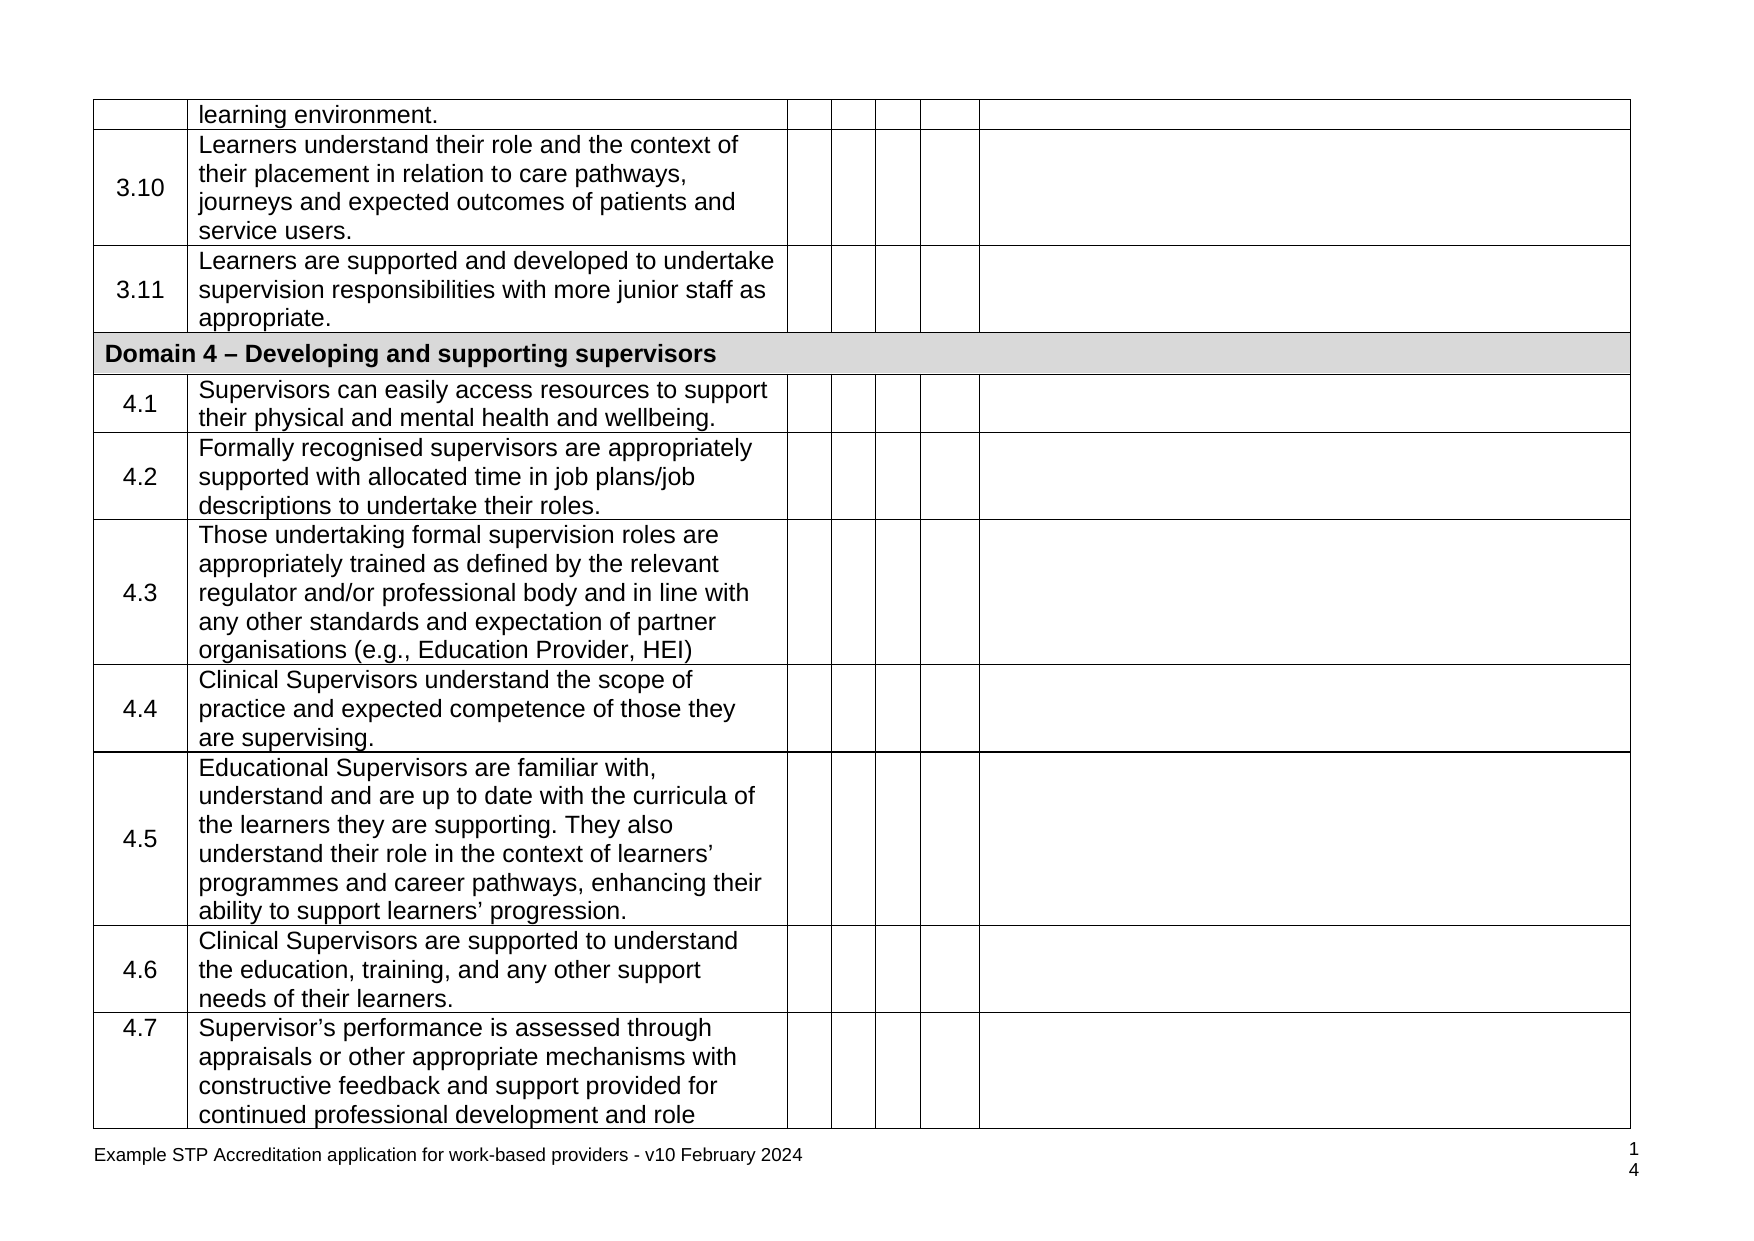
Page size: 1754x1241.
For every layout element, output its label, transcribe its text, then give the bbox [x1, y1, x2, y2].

table_cell [832, 926, 875, 1012]
table_cell [876, 246, 920, 332]
table_cell [832, 246, 875, 332]
table_cell [788, 100, 831, 129]
table_cell [788, 520, 831, 664]
table_cell [876, 753, 920, 925]
table_cell [876, 130, 920, 245]
table_cell [832, 753, 875, 925]
table_cell [980, 100, 1630, 129]
table_cell 4.1 [94, 375, 187, 432]
table_cell [921, 100, 979, 129]
table_cell [980, 375, 1630, 432]
table_cell [94, 100, 187, 129]
table_cell Supervisor’s performance is assessed through appraisals or other appropriate mechanisms with constructive feedback and support provided for continued professional development and role [188, 1013, 787, 1128]
table_cell [788, 375, 831, 432]
table_cell [921, 433, 979, 519]
table_cell 4.5 [94, 753, 187, 925]
table_cell [921, 520, 979, 664]
table_cell [921, 1013, 979, 1128]
table_cell [876, 1013, 920, 1128]
table_cell [921, 375, 979, 432]
table_cell [832, 375, 875, 432]
table_cell [980, 926, 1630, 1012]
table_cell Clinical Supervisors are supported to understand the education, training, and any other support needs of their learners. [188, 926, 787, 1012]
table_cell [876, 520, 920, 664]
table_cell Supervisors can easily access resources to support their physical and mental health and wellbeing. [188, 375, 787, 432]
table_cell [788, 1013, 831, 1128]
table_cell [832, 433, 875, 519]
table_cell Learners are supported and developed to undertake supervision responsibilities with more junior staff as appropriate. [188, 246, 787, 332]
table_cell [980, 1013, 1630, 1128]
table_cell Those undertaking formal supervision roles are appropriately trained as defined by the relevant regulator and/or professional body and in line with any other standards and expectation of partner organisations (e.g., Education Provider, HEI) [188, 520, 787, 664]
table_cell [980, 433, 1630, 519]
table_cell 4.3 [94, 520, 187, 664]
table_cell [832, 130, 875, 245]
table_cell [980, 753, 1630, 925]
table_cell 3.11 [94, 246, 187, 332]
table_cell [788, 246, 831, 332]
table_cell [788, 926, 831, 1012]
table_cell [788, 665, 831, 751]
table_cell [921, 130, 979, 245]
table_cell [876, 433, 920, 519]
table_cell 4.4 [94, 665, 187, 751]
table_cell 4.6 [94, 926, 187, 1012]
table_cell [876, 926, 920, 1012]
table_cell [832, 520, 875, 664]
table_cell [832, 100, 875, 129]
table_cell [876, 100, 920, 129]
table_cell [832, 665, 875, 751]
table_cell [921, 926, 979, 1012]
table_cell Learners understand their role and the context of their placement in relation to care pathways, journeys and expected outcomes of patients and service users. [188, 130, 787, 245]
table_cell [980, 246, 1630, 332]
table_cell Clinical Supervisors understand the scope of practice and expected competence of those they are supervising. [188, 665, 787, 751]
table_cell [921, 753, 979, 925]
table_cell Domain 4 – Developing and supporting supervisors [94, 333, 1630, 373]
table_cell [832, 1013, 875, 1128]
table_cell [980, 520, 1630, 664]
table_cell [921, 665, 979, 751]
table_cell [788, 753, 831, 925]
table_cell [788, 433, 831, 519]
table_cell 4.7 [94, 1013, 187, 1128]
table_cell [980, 130, 1630, 245]
table_cell 3.10 [94, 130, 187, 245]
table_cell learning environment. [188, 100, 787, 129]
table_cell [788, 130, 831, 245]
table_cell [876, 665, 920, 751]
table_cell 4.2 [94, 433, 187, 519]
table_cell [980, 665, 1630, 751]
table_cell [921, 246, 979, 332]
table_cell [876, 375, 920, 432]
table_cell Educational Supervisors are familiar with, understand and are up to date with the curricula of the learners they are supporting. They also understand their role in the context of learners’ programmes and career pathways, enhancing their ability to support learners’ progression. [188, 753, 787, 925]
table_cell Formally recognised supervisors are appropriately supported with allocated time in job plans/job descriptions to undertake their roles. [188, 433, 787, 519]
